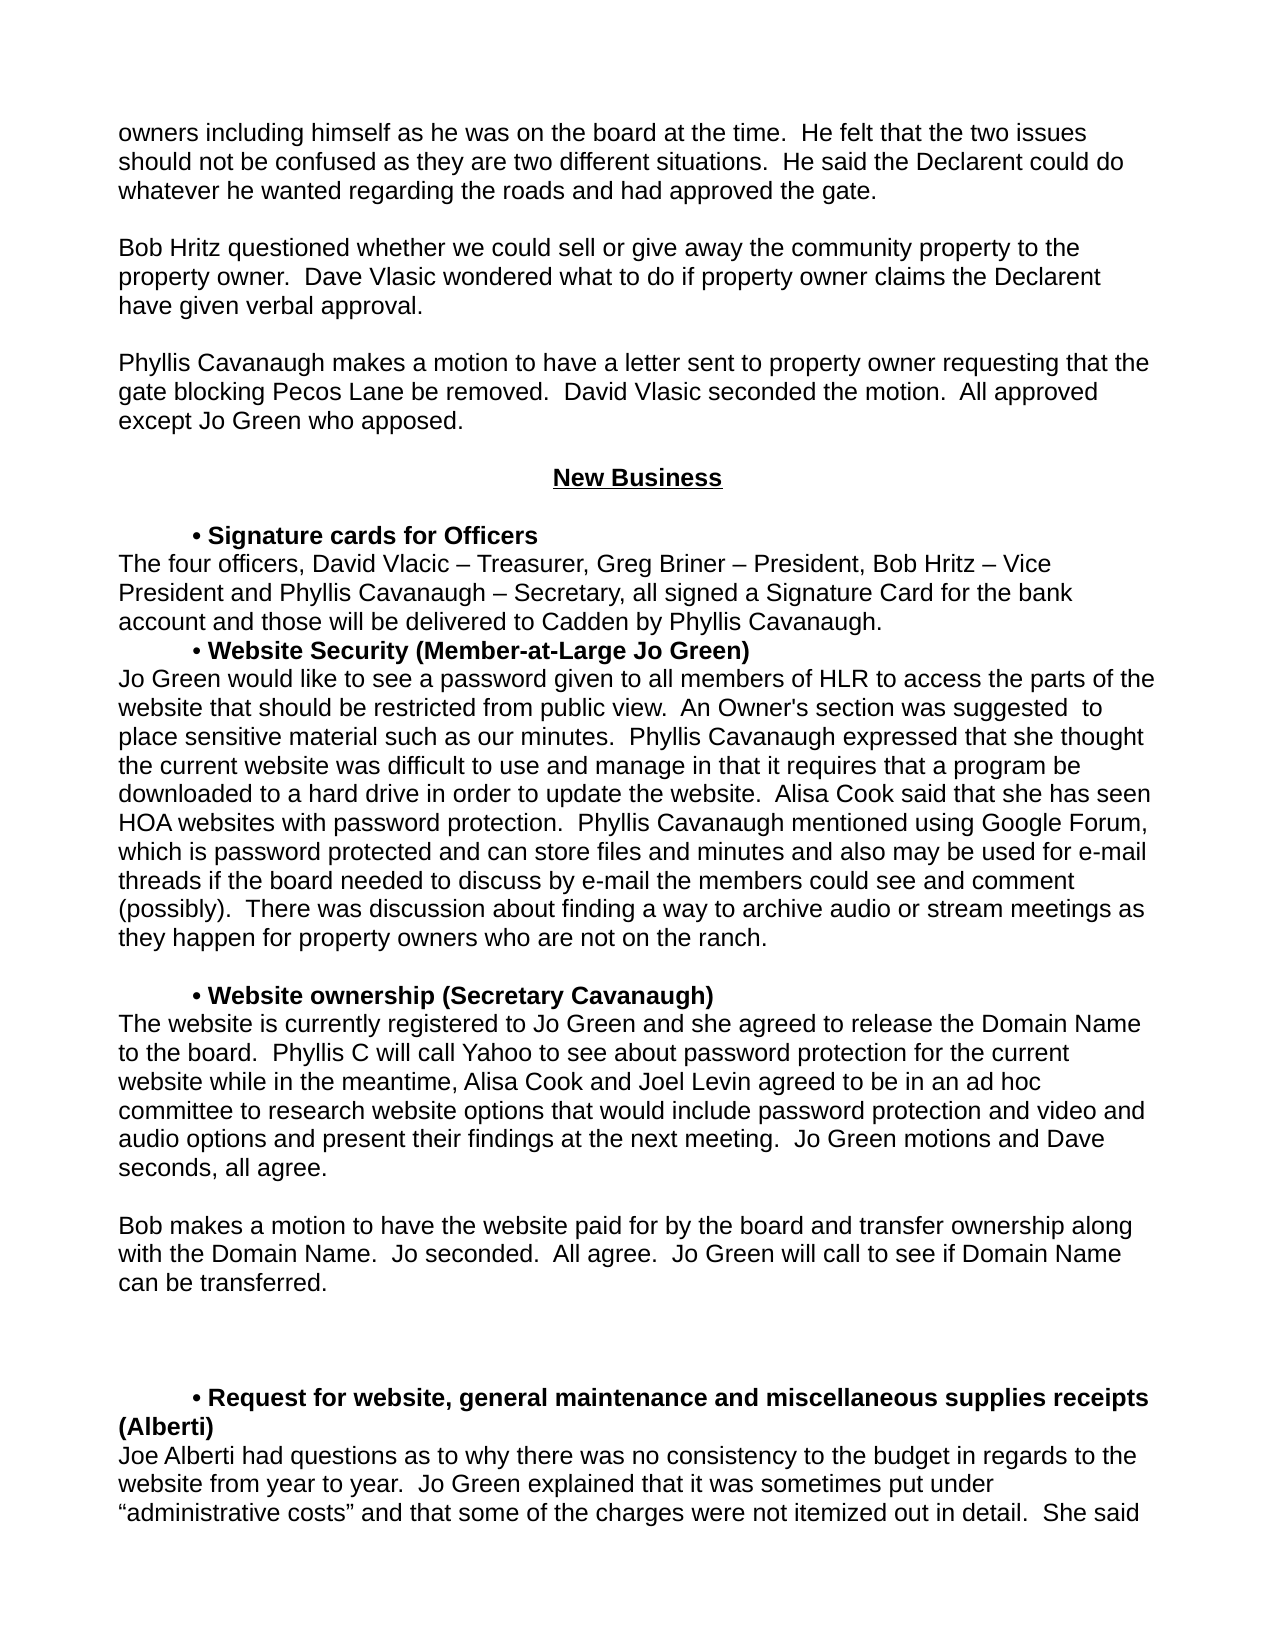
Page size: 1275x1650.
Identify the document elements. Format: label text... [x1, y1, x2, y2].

text The website is currently registered to Jo Green and she agreed to release the Domain Name to the board. Phyllis C will call Yahoo to see about password protection for the current website while in the meantime, Alisa Cook and Joel Levin agreed to be in an ad hoc committee to research website options that would include password protection and video and audio options and present their findings at the next meeting. Jo Green motions and Dave seconds, all agree. [118, 1009, 1157, 1182]
text • Website ownership (Secretary Cavanaugh) [118, 981, 1157, 1009]
text Bob Hritz questioned whether we could sell or give away the community property to the property owner. Dave Vlasic wondered what to do if property owner claims the Declarent have given verbal approval. [118, 233, 1157, 319]
text Bob makes a motion to have the website paid for by the board and transfer ownership along with the Domain Name. Jo seconded. All agree. Jo Green will call to see if Domain Name can be transferred. [118, 1211, 1157, 1297]
text • Website Security (Member-at-Large Jo Green) [118, 636, 1157, 664]
text Jo Green would like to see a password given to all members of HLR to access the parts of the website that should be restricted from public view. An Owner's section was suggested to place sensitive material such as our minutes. Phyllis Cavanaugh expressed that she thought the current website was difficult to use and manage in that it requires that a program be downloaded to a hard drive in order to update the website. Alisa Cook said that she has seen HOA websites with password protection. Phyllis Cavanaugh mentioned using Google Forum, which is password protected and can store files and minutes and also may be used for e-mail threads if the board needed to discuss by e-mail the members could see and comment (possibly). There was discussion about finding a way to archive audio or stream meetings as they happen for property owners who are not on the ranch. [118, 664, 1157, 952]
text • Signature cards for Officers [118, 521, 1157, 549]
text owners including himself as he was on the board at the time. He felt that the two issues should not be confused as they are two different situations. He said the Declarent could do whatever he wanted regarding the roads and had approved the gate. [118, 118, 1157, 204]
text Joe Alberti had questions as to why there was no consistency to the budget in regards to the website from year to year. Jo Green explained that it was sometimes put under “administrative costs” and that some of the charges were not itemized out in detail. She said [118, 1441, 1157, 1527]
text The four officers, David Vlacic – Treasurer, Greg Briner – President, Bob Hritz – Vice President and Phyllis Cavanaugh – Secretary, all signed a Signature Card for the bank account and those will be delivered to Cadden by Phyllis Cavanaugh. [118, 549, 1157, 636]
text Phyllis Cavanaugh makes a motion to have a letter sent to property owner requesting that the gate blocking Pecos Lane be removed. David Vlasic seconded the motion. All approved except Jo Green who apposed. [118, 348, 1157, 434]
text • Request for website, general maintenance and miscellaneous supplies receipts (Alberti) [118, 1383, 1157, 1441]
text New Business [118, 463, 1157, 492]
